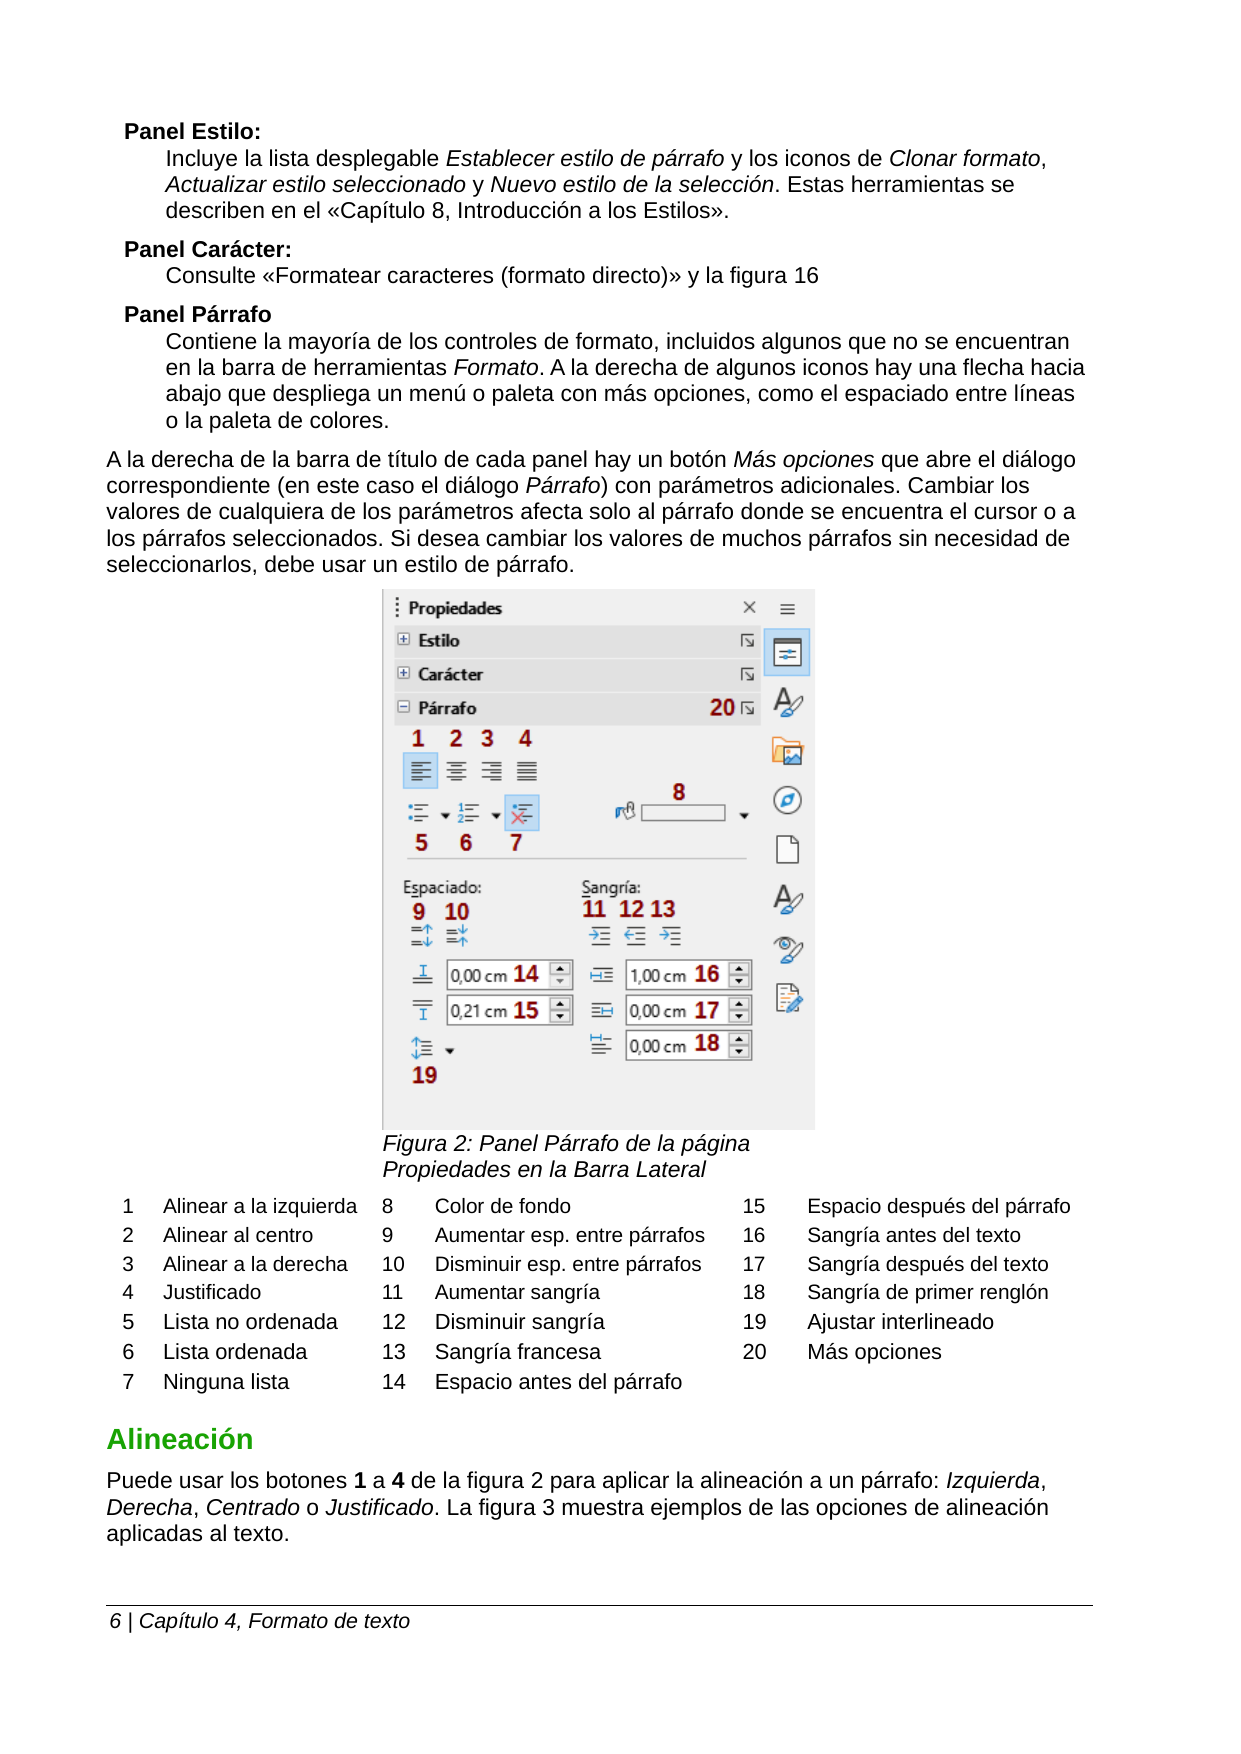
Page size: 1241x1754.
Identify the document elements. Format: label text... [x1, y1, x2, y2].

table_cell Aumentar sangría [423, 1280, 730, 1309]
table_cell Disminuir esp. entre párrafos [423, 1252, 730, 1280]
table_cell 17 [730, 1252, 795, 1280]
text Panel Carácter: [124, 236, 1093, 262]
table_cell Ninguna lista [151, 1369, 370, 1398]
table_cell [730, 1369, 795, 1398]
table_cell Ajustar interlineado [795, 1309, 1089, 1339]
table_cell 19 [730, 1309, 795, 1339]
table_cell Más opciones [795, 1339, 1089, 1369]
table_cell 20 [730, 1339, 795, 1369]
text Puede usar los botones 1 a 4 de la figura 2 para aplicar la alineación a un párrafo: Izquierda, Derecha, Centrado o Justificado. La figura 3 muestra ejemplos de las opciones de alineación aplicadas al texto. [106, 1467, 1093, 1547]
table_cell Alinear a la derecha [151, 1252, 370, 1280]
table_cell 9 [370, 1223, 423, 1252]
table_cell Lista no ordenada [151, 1309, 370, 1339]
table_cell Aumentar esp. entre párrafos [423, 1223, 730, 1252]
table_header 8 [370, 1194, 423, 1223]
table_cell 7 [110, 1369, 151, 1398]
table_cell 10 [370, 1252, 423, 1280]
table_cell 12 [370, 1309, 423, 1339]
table_cell 5 [110, 1309, 151, 1339]
table_cell Lista ordenada [151, 1339, 370, 1369]
table_cell 11 [370, 1280, 423, 1309]
table_cell Alinear al centro [151, 1223, 370, 1252]
table_cell Disminuir sangría [423, 1309, 730, 1339]
table_cell 13 [370, 1339, 423, 1369]
table_header Espacio después del párrafo [795, 1194, 1089, 1223]
text Incluye la lista desplegable Establecer estilo de párrafo y los iconos de Clonar formato, Actualizar estilo seleccionado y Nuevo estilo de la selección. Estas herramientas se describen en el «Capítulo 8, Introducción a los Estilos». [165, 144, 1093, 223]
table_cell Sangría antes del texto [795, 1223, 1089, 1252]
table_cell 6 [110, 1339, 151, 1369]
table_cell [795, 1369, 1089, 1398]
text Panel Párrafo [124, 301, 1093, 328]
table_cell Sangría francesa [423, 1339, 730, 1369]
table_cell 18 [730, 1280, 795, 1309]
table_cell 14 [370, 1369, 423, 1398]
text Contiene la mayoría de los controles de formato, incluidos algunos que no se encuentran en la barra de herramientas Formato. A la derecha de algunos iconos hay una flecha hacia abajo que despliega un menú o paleta con más opciones, como el espaciado entre líneas o la paleta de colores. [165, 328, 1093, 433]
picture [382, 589, 815, 1130]
table_header Alinear a la izquierda [151, 1194, 370, 1223]
table_cell Justificado [151, 1280, 370, 1309]
table_cell 2 [110, 1223, 151, 1252]
table_cell 4 [110, 1280, 151, 1309]
text Figura 2: Panel Párrafo de la página Propiedades en la Barra Lateral [382, 590, 817, 1182]
table_header 15 [730, 1194, 795, 1223]
table_cell Sangría de primer renglón [795, 1280, 1089, 1309]
subtitle Alineación [106, 1422, 1093, 1456]
text A la derecha de la barra de título de cada panel hay un botón Más opciones que abre el diálogo correspondiente (en este caso el diálogo Párrafo) con parámetros adicionales. Cambiar los valores de cualquiera de los parámetros afecta solo al párrafo donde se encuentra el cursor o a los párrafos seleccionados. Si desea cambiar los valores de muchos párrafos sin necesidad de seleccionarlos, debe usar un estilo de párrafo. [106, 446, 1093, 577]
table_cell Espacio antes del párrafo [423, 1369, 730, 1398]
table_header Color de fondo [423, 1194, 730, 1223]
table_cell Sangría después del texto [795, 1252, 1089, 1280]
table_cell 16 [730, 1223, 795, 1252]
text Panel Estilo: [124, 118, 1093, 144]
table_cell 3 [110, 1252, 151, 1280]
text Consulte «Formatear caracteres (formato directo)» y la figura 16 [165, 262, 1093, 289]
table_header 1 [110, 1194, 151, 1223]
